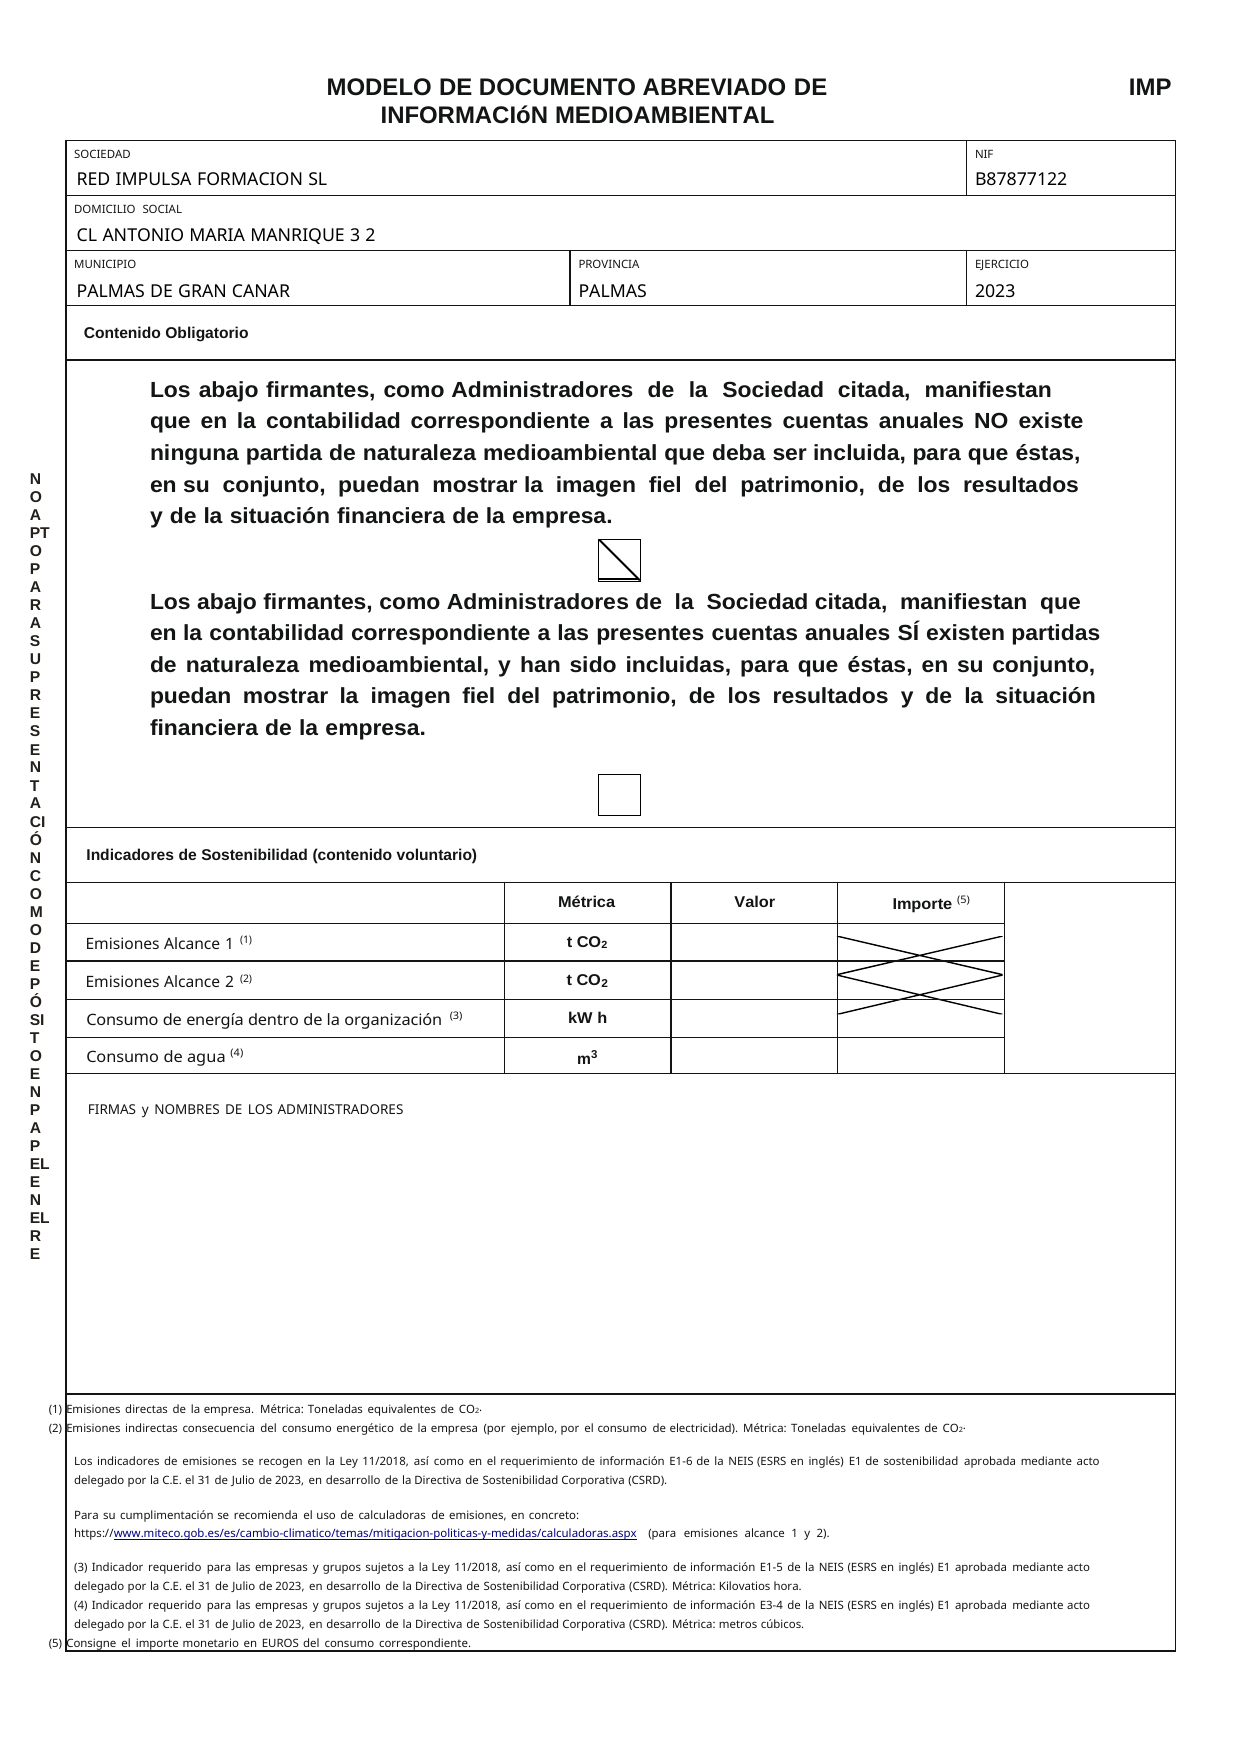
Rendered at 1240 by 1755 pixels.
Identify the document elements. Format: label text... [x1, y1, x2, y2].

table_cell Importe (5) [838, 883, 1004, 922]
table_cell [838, 1038, 1004, 1073]
table_cell PROVINCIA PALMAS [571, 251, 966, 304]
table_cell EJERCICIO 2023 [967, 251, 1175, 304]
subtitle INFORMACIóN MEDIOAMBIENTAL [380, 101, 1187, 128]
table_cell Métrica [505, 883, 670, 922]
table_cell t CO2 [505, 962, 670, 998]
table_header SOCIEDAD RED IMPULSA FORMACION SL [67, 141, 966, 195]
table_cell Emisiones Alcance 2 (2) [67, 962, 504, 998]
table_cell Los abajo firmantes, como Administradores de la Sociedad citada, manifiestan que en la contabilidad correspondiente a las presentes cuentas anuales NO existe ninguna partida de naturaleza medioambiental que deba ser incluida, para que éstas, en su conjunto, puedan mostrar la imagen fiel del patrimonio, de los resultados y de la situación financiera de la empresa. Los abajo firmantes, como Administradores de la Sociedad citada, manifiestan que en la contabilidad correspondiente a las presentes cuentas anuales SÍ existen partidas de naturaleza medioambiental, y han sido incluidas, para que éstas, en su conjunto, puedan mostrar la imagen fiel del patrimonio, de los resultados y de la situación financiera de la empresa. [67, 361, 1175, 826]
table_cell [838, 977, 913, 998]
table_cell [672, 1038, 837, 1073]
table_cell [838, 924, 1004, 960]
table_cell Consumo de energía dentro de la organización (3) [67, 1000, 504, 1036]
table_cell FIRMAS y NOMBRES DE LOS ADMINISTRADORES [67, 1074, 1175, 1393]
table_cell [1005, 883, 1175, 1073]
table_cell [844, 962, 996, 993]
table_cell [927, 962, 1004, 998]
table_cell Valor [672, 883, 837, 922]
table_cell [672, 962, 837, 998]
table_cell DOMICILIO SOCIAL CL ANTONIO MARIA MANRIQUE 3 2 [67, 196, 1175, 249]
table_cell [838, 938, 914, 960]
table_cell kW h [505, 1000, 670, 1036]
table_cell t CO2 [505, 924, 670, 960]
table_cell MUNICIPIO PALMAS DE GRAN CANAR [67, 251, 569, 304]
table_cell [672, 1000, 837, 1036]
table_cell Consumo de agua (4) [67, 1038, 504, 1073]
table_cell [838, 1000, 1004, 1036]
table_cell Contenido Obligatorio [67, 306, 1175, 359]
text NO APTO PARA SU PRESENTACIÓN COMO DEPÓSITO EN PAPEL EN EL REGISTRO MERCANTIL [29, 470, 50, 1262]
table_header NIF B87877122 [967, 141, 1175, 195]
table_cell Emisiones Alcance 1 (1) [67, 924, 504, 960]
table_cell m3 [505, 1038, 670, 1073]
table_cell [672, 924, 837, 960]
table_cell [838, 962, 883, 973]
table_cell Indicadores de Sostenibilidad (contenido voluntario) [67, 828, 1175, 882]
table_cell Emisiones directas de la empresa. Métrica: Toneladas equivalentes de CO2. Emisiones indirectas consecuencia del consumo energético de la empresa (por ejemplo, por el consumo de electricidad). Métrica: Toneladas equivalentes de CO2. Los indicadores de emisiones se recogen en la Ley 11/2018, así como en el requerimiento de información E1-6 de la NEIS (ESRS en inglés) E1 de sostenibilidad aprobada mediante acto delegado por la C.E. el 31 de Julio de 2023, en desarrollo de la Directiva de Sostenibilidad Corporativa (CSRD). Para su cumplimentación se recomienda el uso de calculadoras de emisiones, en concreto: https://www.miteco.gob.es/es/cambio-climatico/temas/mitigacion-politicas-y-medidas/calculadoras.aspx (para emisiones alcance 1 y 2). Indicador requerido para las empresas y grupos sujetos a la Ley 11/2018, así como en el requerimiento de información E1-5 de la NEIS (ESRS en inglés) E1 aprobada mediante acto delegado por la C.E. el 31 de Julio de 2023, en desarrollo de la Directiva de Sostenibilidad Corporativa (CSRD). Métrica: Kilovatios hora. Indicador requerido para las empresas y grupos sujetos a la Ley 11/2018, así como en el requerimiento de información E3-4 de la NEIS (ESRS en inglés) E1 aprobada mediante acto delegado por la C.E. el 31 de Julio de 2023, en desarrollo de la Directiva de Sostenibilidad Corporativa (CSRD). Métrica: metros cúbicos. Consigne el importe monetario en EUROS del consumo correspondiente. [67, 1395, 1175, 1650]
table_cell [838, 1000, 890, 1013]
table_cell [67, 883, 504, 922]
